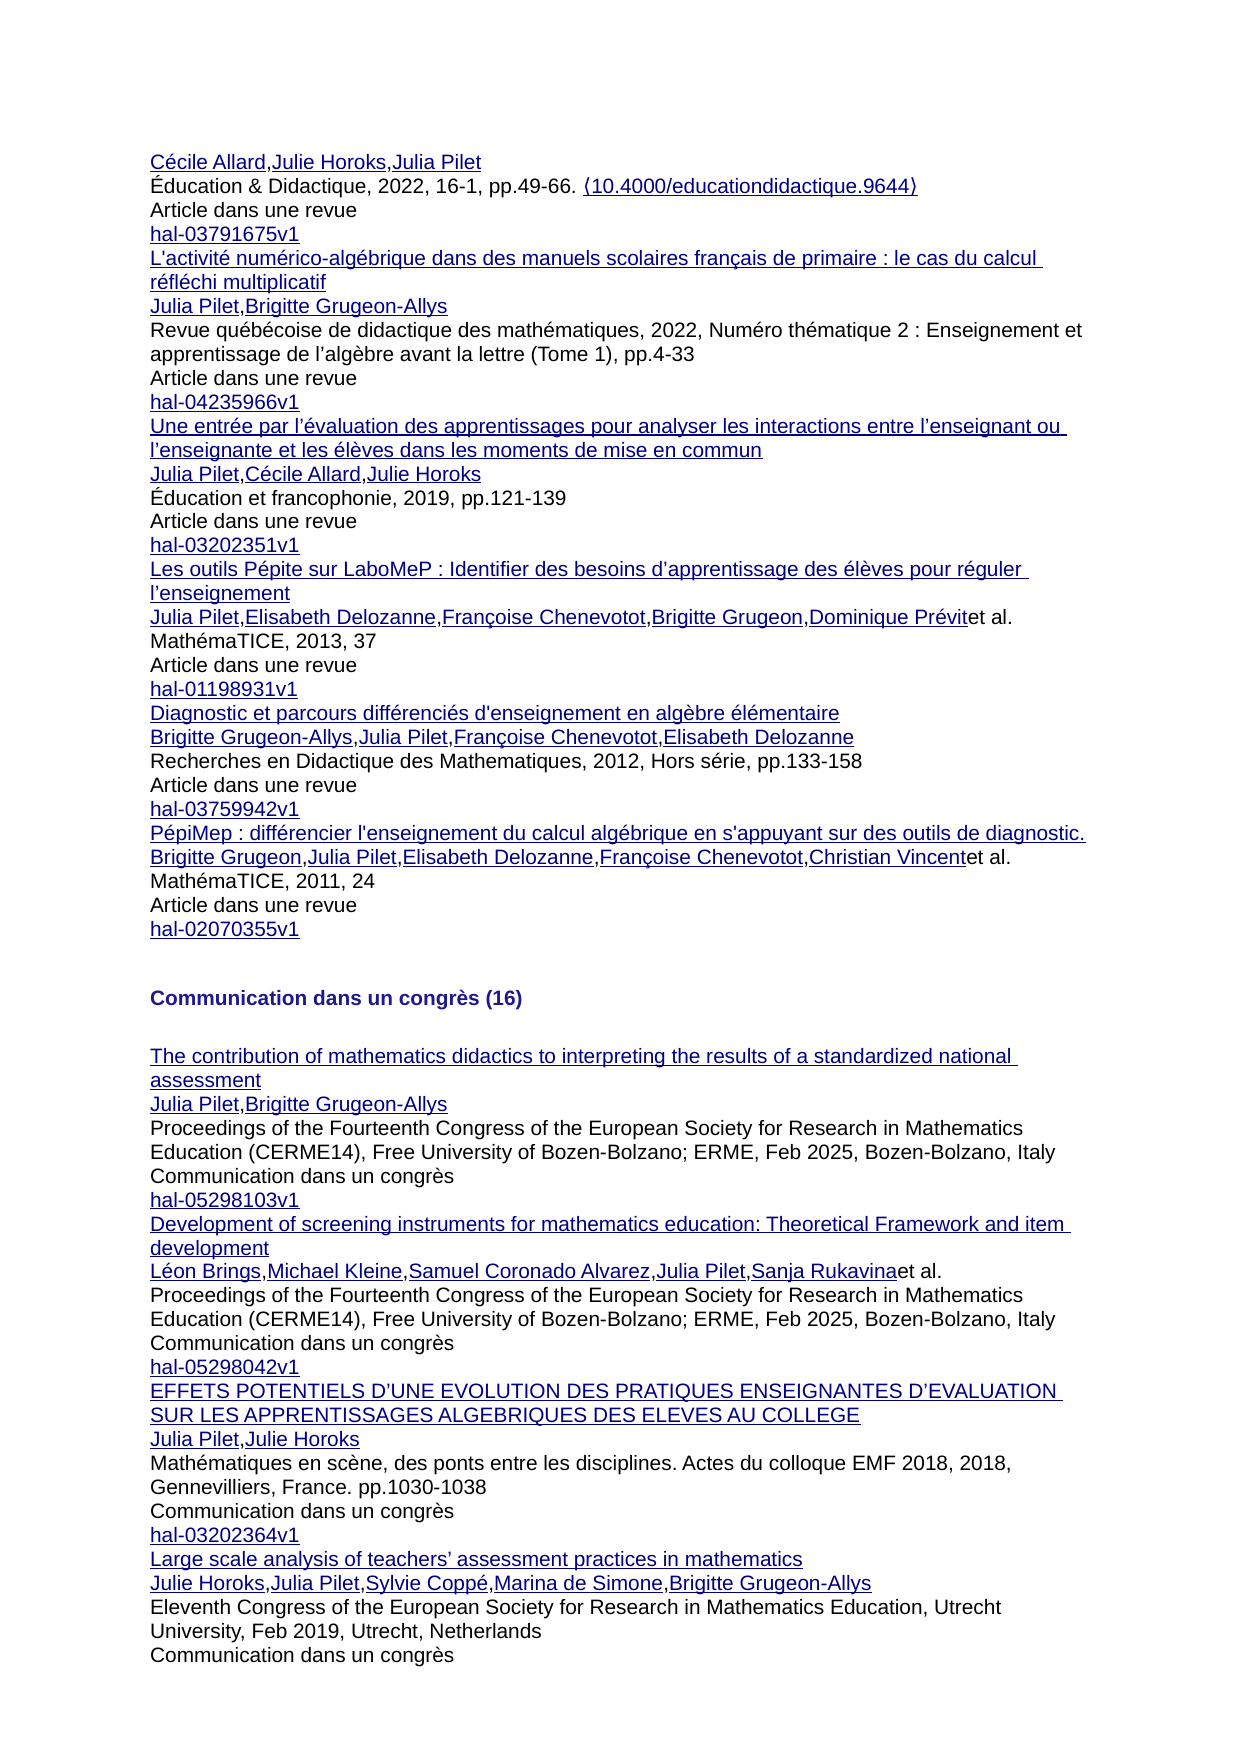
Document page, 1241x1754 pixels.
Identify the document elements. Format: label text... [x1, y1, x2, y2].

subtitle Communication dans un congrès (16) [150, 985, 1090, 1009]
table_cell Cécile Allard,Julie Horoks,Julia Pilet Éducation & Didactique, 2022, 16-1, pp.49-66. ⟨10.4000/educationdidactique.9644⟩ Article dans une revue hal-03791675v1 [150, 150, 1090, 246]
table_cell Development of screening instruments for mathematics education: Theoretical Framework and item development Léon Brings,Michael Kleine,Samuel Coronado Alvarez,Julia Pilet,Sanja Rukavinaet al. Proceedings of the Fourteenth Congress of the European Society for Research in Mathematics Education (CERME14), Free University of Bozen-Bolzano; ERME, Feb 2025, Bozen-Bolzano, Italy Communication dans un congrès hal-05298042v1 [150, 1211, 1090, 1379]
table_cell Large scale analysis of teachers’ assessment practices in mathematics Julie Horoks,Julia Pilet,Sylvie Coppé,Marina de Simone,Brigitte Grugeon-Allys Eleventh Congress of the European Society for Research in Mathematics Education, Utrecht University, Feb 2019, Utrecht, Netherlands Communication dans un congrès [150, 1547, 1090, 1667]
table_header The contribution of mathematics didactics to interpreting the results of a standardized national assessment Julia Pilet,Brigitte Grugeon-Allys Proceedings of the Fourteenth Congress of the European Society for Research in Mathematics Education (CERME14), Free University of Bozen-Bolzano; ERME, Feb 2025, Bozen-Bolzano, Italy Communication dans un congrès hal-05298103v1 [150, 1044, 1090, 1211]
table_cell PépiMep : différencier l'enseignement du calcul algébrique en s'appuyant sur des outils de diagnostic. Brigitte Grugeon,Julia Pilet,Elisabeth Delozanne,Françoise Chenevotot,Christian Vincentet al. MathémaTICE, 2011, 24 Article dans une revue hal-02070355v1 [150, 821, 1090, 941]
table_cell Les outils Pépite sur LaboMeP : Identifier des besoins d’apprentissage des élèves pour réguler l’enseignement Julia Pilet,Elisabeth Delozanne,Françoise Chenevotot,Brigitte Grugeon,Dominique Prévitet al. MathémaTICE, 2013, 37 Article dans une revue hal-01198931v1 [150, 557, 1090, 701]
table_cell L'activité numérico-algébrique dans des manuels scolaires français de primaire : le cas du calcul réfléchi multiplicatif Julia Pilet,Brigitte Grugeon-Allys Revue québécoise de didactique des mathématiques, 2022, Numéro thématique 2 : Enseignement et apprentissage de l’algèbre avant la lettre (Tome 1), pp.4-33 Article dans une revue hal-04235966v1 [150, 246, 1090, 413]
table_cell Diagnostic et parcours différenciés d'enseignement en algèbre élémentaire Brigitte Grugeon-Allys,Julia Pilet,Françoise Chenevotot,Elisabeth Delozanne Recherches en Didactique des Mathematiques, 2012, Hors série, pp.133-158 Article dans une revue hal-03759942v1 [150, 701, 1090, 821]
table_cell Une entrée par l’évaluation des apprentissages pour analyser les interactions entre l’enseignant ou l’enseignante et les élèves dans les moments de mise en commun Julia Pilet,Cécile Allard,Julie Horoks Éducation et francophonie, 2019, pp.121-139 Article dans une revue hal-03202351v1 [150, 414, 1090, 557]
table_cell EFFETS POTENTIELS D’UNE EVOLUTION DES PRATIQUES ENSEIGNANTES D’EVALUATION SUR LES APPRENTISSAGES ALGEBRIQUES DES ELEVES AU COLLEGE Julia Pilet,Julie Horoks Mathématiques en scène, des ponts entre les disciplines. Actes du colloque EMF 2018, 2018, Gennevilliers, France. pp.1030-1038 Communication dans un congrès hal-03202364v1 [150, 1379, 1090, 1547]
